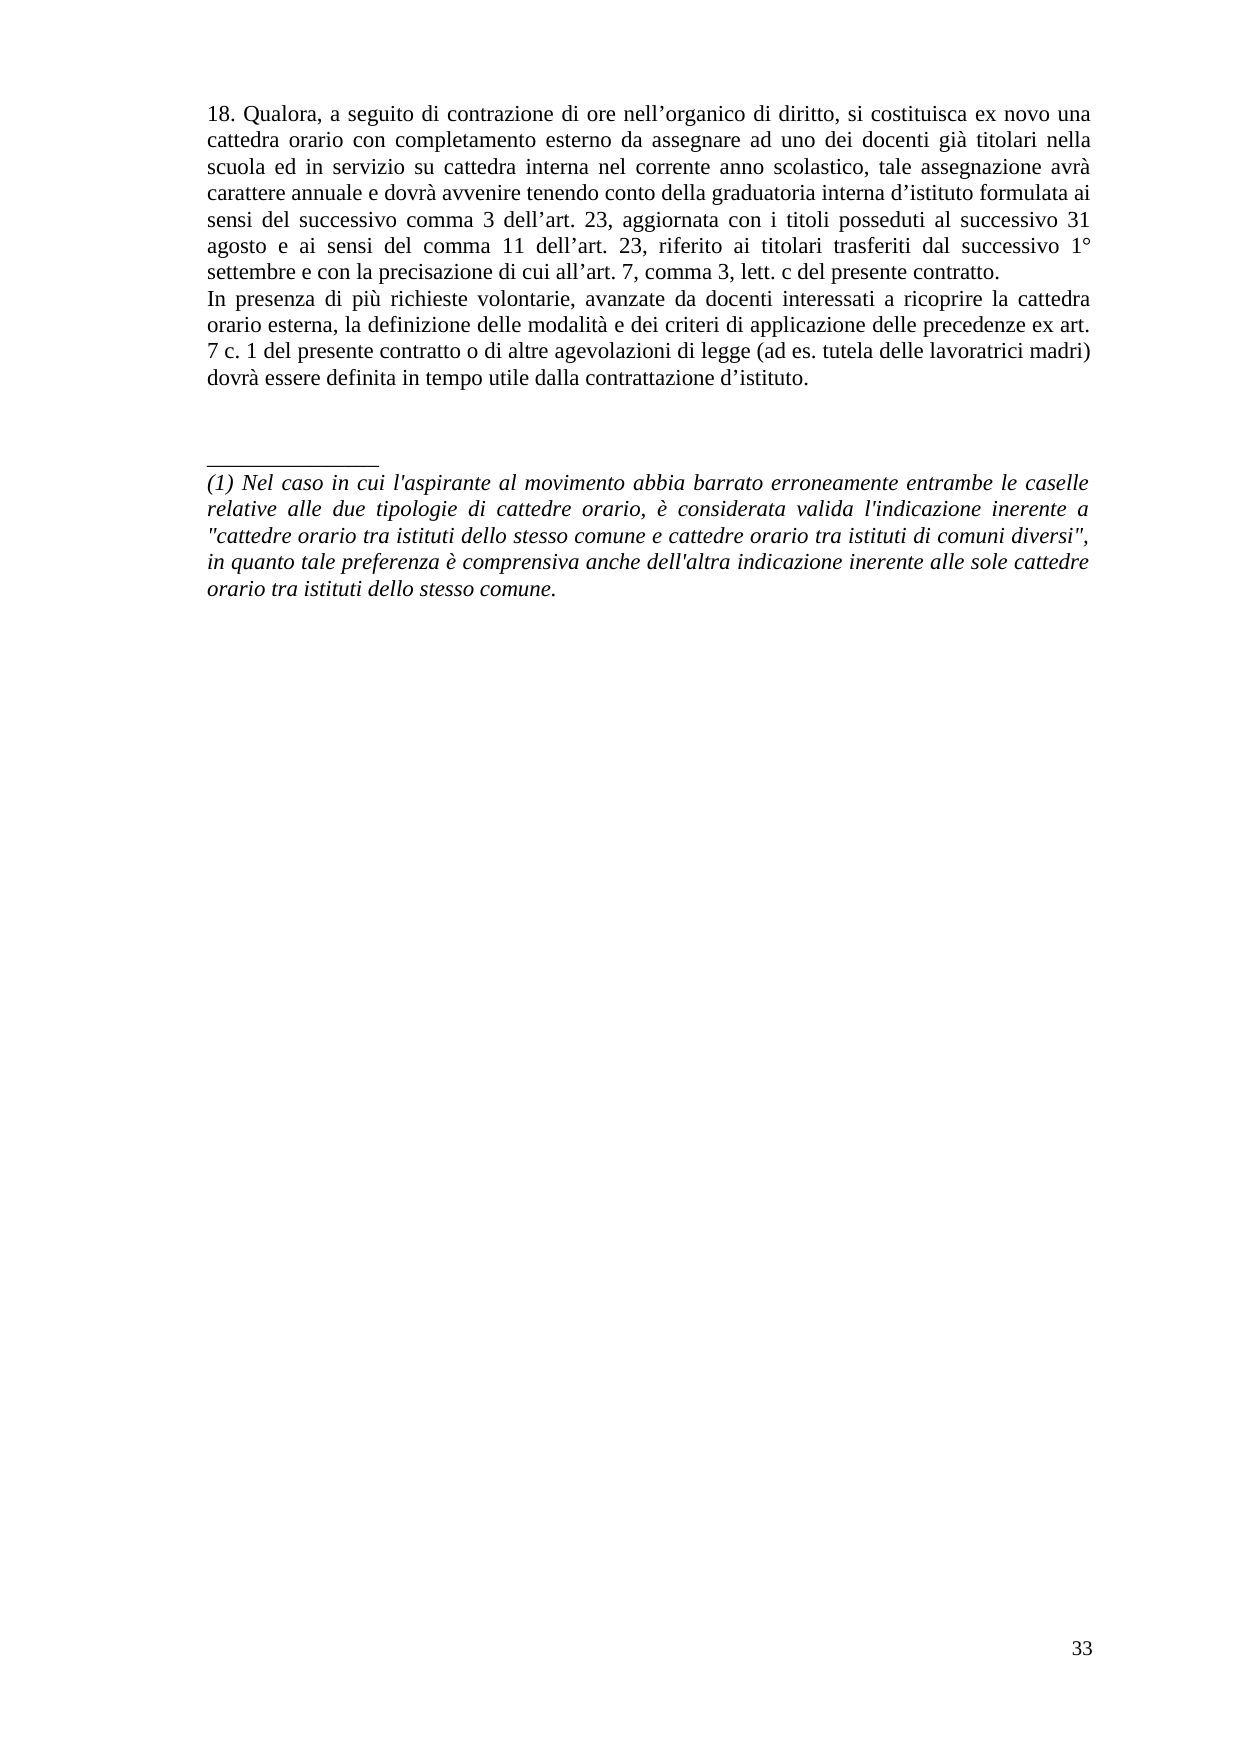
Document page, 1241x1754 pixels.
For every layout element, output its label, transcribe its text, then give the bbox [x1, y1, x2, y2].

text In presenza di più richieste volontarie, avanzate da docenti interessati a ricoprire la cattedra orario esterna, la definizione delle modalità e dei criteri di applicazione delle precedenze ex art. 7 c. 1 del presente contratto o di altre agevolazioni di legge (ad es. tutela delle lavoratrici madri) dovrà essere definita in tempo utile dalla contrattazione d’istituto. [207, 285, 1092, 390]
text _______________ [207, 443, 1092, 469]
text (1) Nel caso in cui l'aspirante al movimento abbia barrato erroneamente entrambe le caselle relative alle due tipologie di cattedre orario, è considerata valida l'indicazione inerente a "cattedre orario tra istituti dello stesso comune e cattedre orario tra istituti di comuni diversi", in quanto tale preferenza è comprensiva anche dell'altra indicazione inerente alle sole cattedre orario tra istituti dello stesso comune. [207, 469, 1092, 601]
text 18. Qualora, a seguito di contrazione di ore nell’organico di diritto, si costituisca ex novo una cattedra orario con completamento esterno da assegnare ad uno dei docenti già titolari nella scuola ed in servizio su cattedra interna nel corrente anno scolastico, tale assegnazione avrà carattere annuale e dovrà avvenire tenendo conto della graduatoria interna d’istituto formulata ai sensi del successivo comma 3 dell’art. 23, aggiornata con i titoli posseduti al successivo 31 agosto e ai sensi del comma 11 dell’art. 23, riferito ai titolari trasferiti dal successivo 1° settembre e con la precisazione di cui all’art. 7, comma 3, lett. c del presente contratto. [207, 100, 1092, 285]
